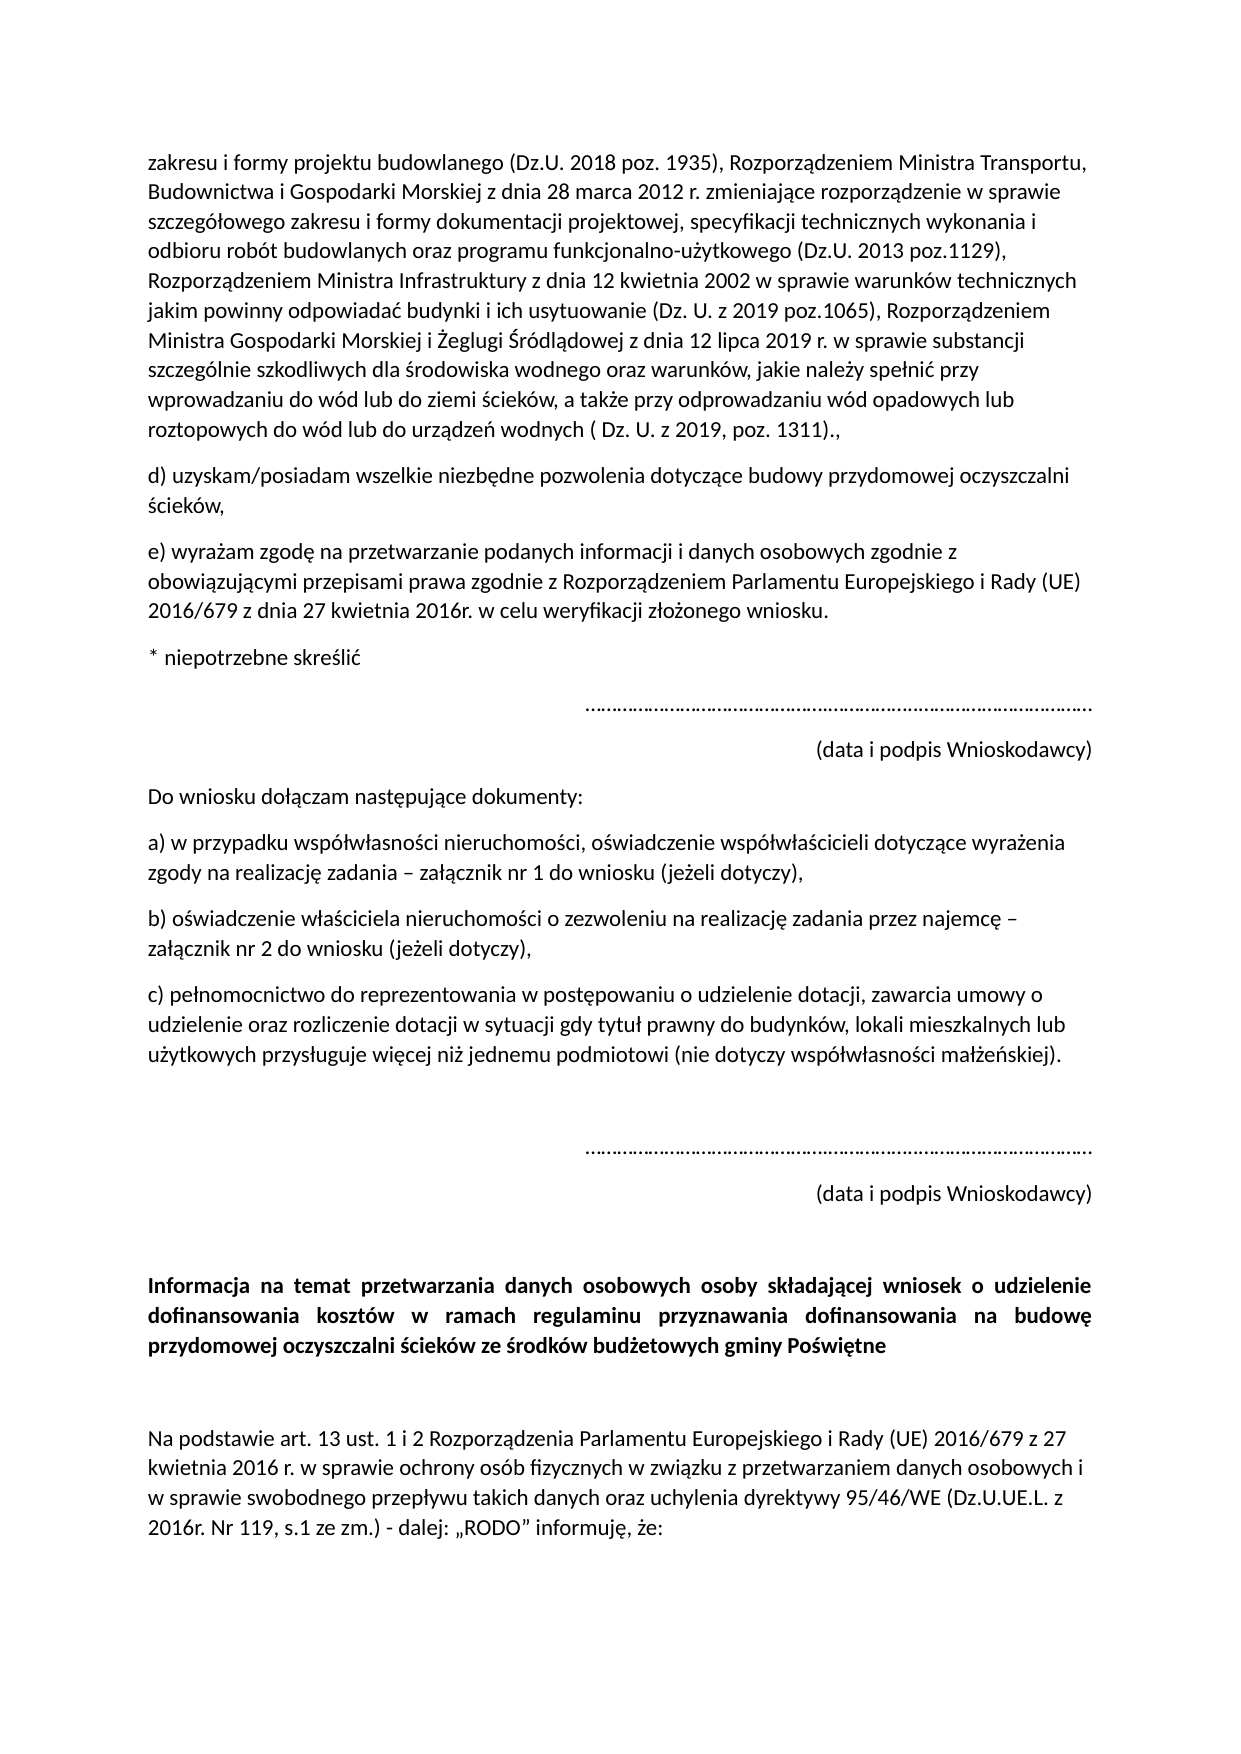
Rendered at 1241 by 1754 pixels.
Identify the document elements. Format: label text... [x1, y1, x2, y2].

text zakresu i formy projektu budowlanego (Dz.U. 2018 poz. 1935), Rozporządzeniem Ministra Transportu, Budownictwa i Gospodarki Morskiej z dnia 28 marca 2012 r. zmieniające rozporządzenie w sprawie szczegółowego zakresu i formy dokumentacji projektowej, specyfikacji technicznych wykonania i odbioru robót budowlanych oraz programu funkcjonalno-użytkowego (Dz.U. 2013 poz.1129), Rozporządzeniem Ministra Infrastruktury z dnia 12 kwietnia 2002 w sprawie warunków technicznych jakim powinny odpowiadać budynki i ich usytuowanie (Dz. U. z 2019 poz.1065), Rozporządzeniem Ministra Gospodarki Morskiej i Żeglugi Śródlądowej z dnia 12 lipca 2019 r. w sprawie substancji szczególnie szkodliwych dla środowiska wodnego oraz warunków, jakie należy spełnić przy wprowadzaniu do wód lub do ziemi ścieków, a także przy odprowadzaniu wód opadowych lub roztopowych do wód lub do urządzeń wodnych ( Dz. U. z 2019, poz. 1311)., [148, 148, 1093, 443]
text ……………………………………….……………..…………………………… [148, 689, 1093, 717]
text ……………………………………….……………..…………………………… [148, 1132, 1093, 1161]
text Na podstawie art. 13 ust. 1 i 2 Rozporządzenia Parlamentu Europejskiego i Rady (UE) 2016/679 z 27 kwietnia 2016 r. w sprawie ochrony osób fizycznych w związku z przetwarzaniem danych osobowych i w sprawie swobodnego przepływu takich danych oraz uchylenia dyrektywy 95/46/WE (Dz.U.UE.L. z 2016r. Nr 119, s.1 ze zm.) - dalej: „RODO” informuję, że: [148, 1424, 1093, 1541]
text Do wniosku dołączam następujące dokumenty: [148, 782, 1093, 810]
text Informacja na temat przetwarzania danych osobowych osoby składającej wniosek o udzielenie dofinansowania kosztów w ramach regulaminu przyznawania dofinansowania na budowę przydomowej oczyszczalni ścieków ze środków budżetowych gminy Poświętne [148, 1272, 1093, 1359]
text d) uzyskam/posiadam wszelkie niezbędne pozwolenia dotyczące budowy przydomowej oczyszczalni ścieków, [148, 461, 1093, 519]
text * niepotrzebne skreślić [148, 643, 1093, 671]
text e) wyrażam zgodę na przetwarzanie podanych informacji i danych osobowych zgodnie z obowiązującymi przepisami prawa zgodnie z Rozporządzeniem Parlamentu Europejskiego i Rady (UE) 2016/679 z dnia 27 kwietnia 2016r. w celu weryfikacji złożonego wniosku. [148, 537, 1093, 624]
text a) w przypadku współwłasności nieruchomości, oświadczenie współwłaścicieli dotyczące wyrażenia zgody na realizację zadania – załącznik nr 1 do wniosku (jeżeli dotyczy), [148, 828, 1093, 886]
text b) oświadczenie właściciela nieruchomości o zezwoleniu na realizację zadania przez najemcę – załącznik nr 2 do wniosku (jeżeli dotyczy), [148, 904, 1093, 962]
text (data i podpis Wnioskodawcy) [148, 1179, 1093, 1207]
text (data i podpis Wnioskodawcy) [148, 736, 1093, 764]
text c) pełnomocnictwo do reprezentowania w postępowaniu o udzielenie dotacji, zawarcia umowy o udzielenie oraz rozliczenie dotacji w sytuacji gdy tytuł prawny do budynków, lokali mieszkalnych lub użytkowych przysługuje więcej niż jednemu podmiotowi (nie dotyczy współwłasności małżeńskiej). [148, 980, 1093, 1068]
